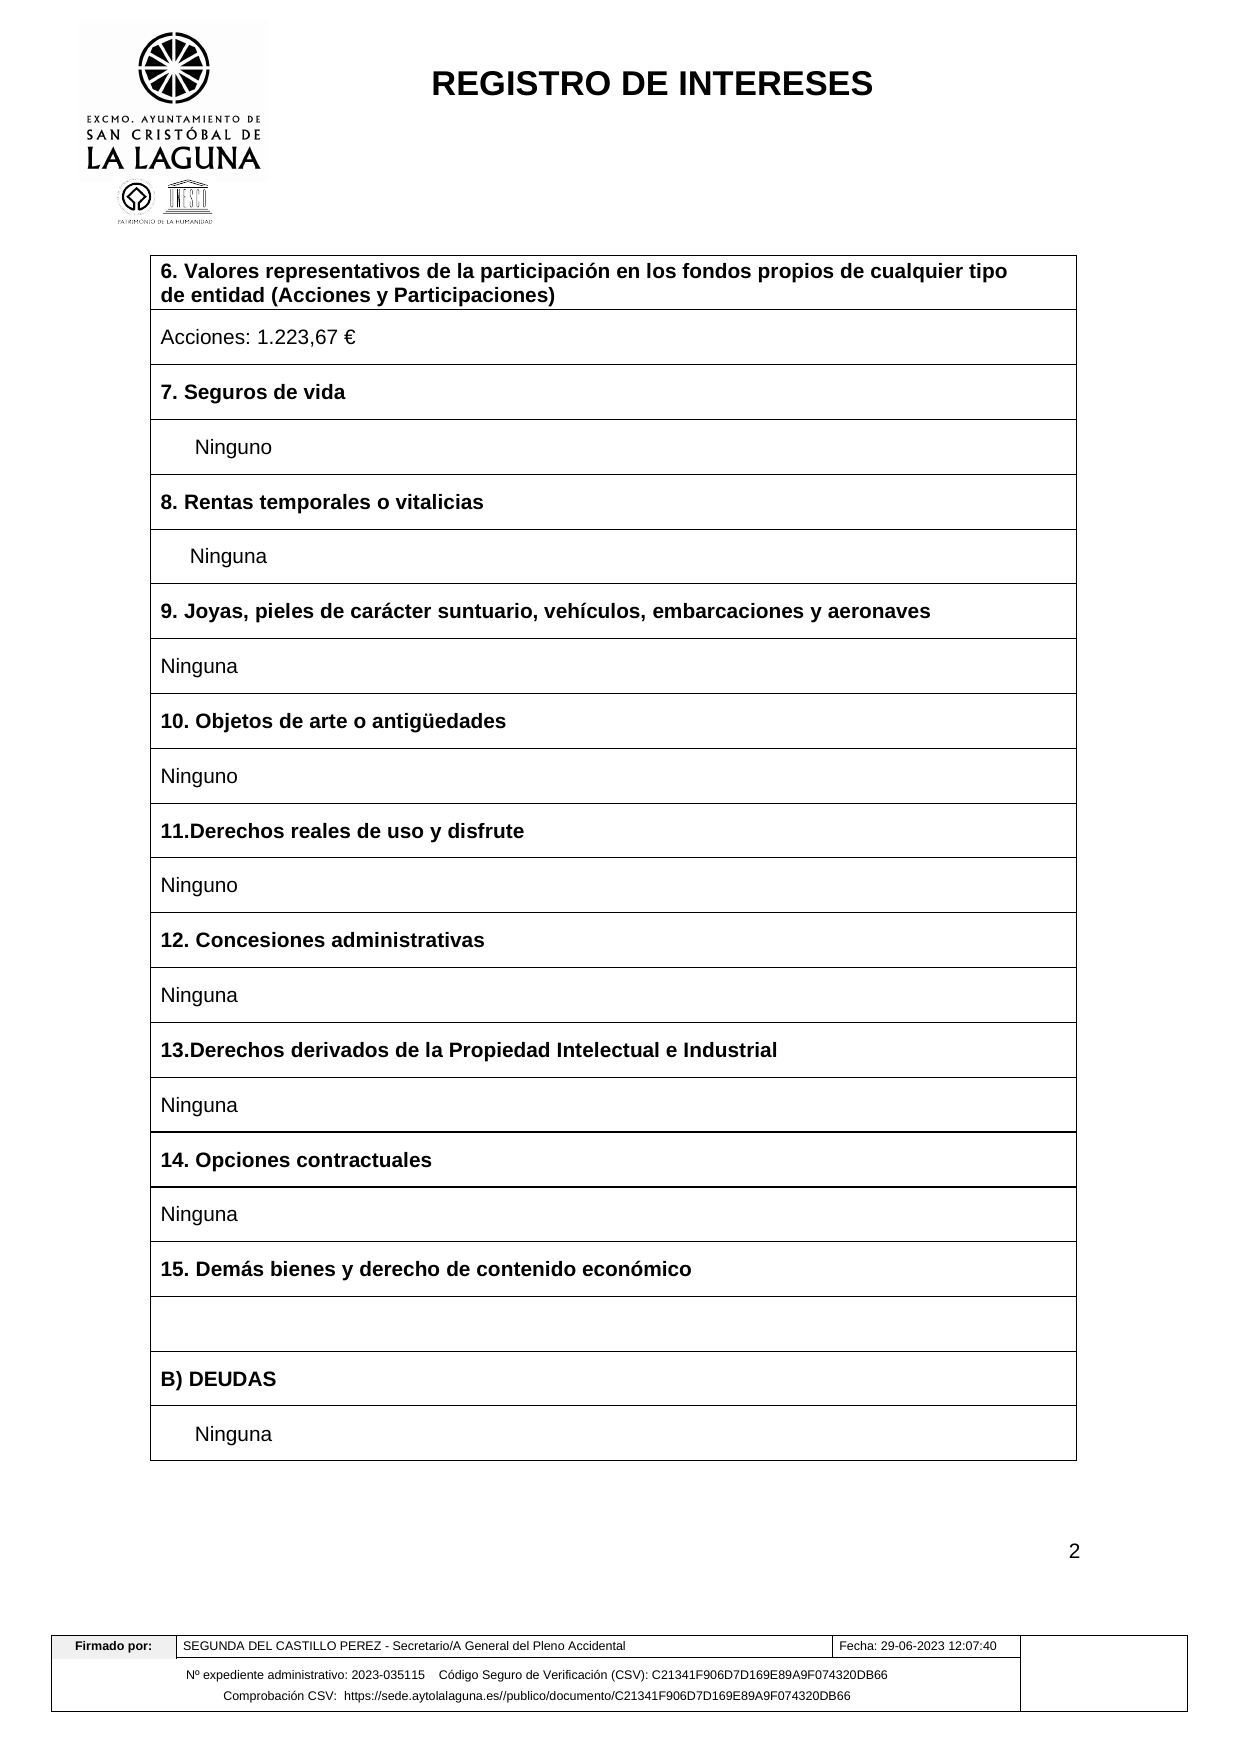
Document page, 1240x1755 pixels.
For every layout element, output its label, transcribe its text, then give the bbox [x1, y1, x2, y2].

table_header SEGUNDA DEL CASTILLO PEREZ - Secretario/A General del Pleno Accidental [177, 1636, 832, 1657]
table_cell B) DEUDAS [151, 1352, 1076, 1405]
table_cell Ninguno [151, 420, 1076, 473]
text 2 [42, 1539, 1080, 1563]
table_cell [151, 1297, 1076, 1351]
table_cell Acciones: 1.223,67 € [151, 310, 1076, 364]
table_cell Ninguna [151, 1406, 1076, 1460]
table_cell Ninguna [151, 639, 1076, 693]
table_cell 7. Seguros de vida [151, 365, 1076, 419]
table_cell Nº expediente administrativo: 2023-035115 Código Seguro de Verificación (CSV): C21341F906D7D169E89A9F074320DB66 Comprobación CSV: https://sede.aytolalaguna.es//publico/documento/C21341F906D7D169E89A9F074320DB66 [52, 1658, 1020, 1711]
table_cell 9. Joyas, pieles de carácter suntuario, vehículos, embarcaciones y aeronaves [151, 584, 1076, 638]
table_cell 12. Concesiones administrativas [151, 913, 1076, 967]
table_cell 11.Derechos reales de uso y disfrute [151, 804, 1076, 857]
table_cell Ninguno [151, 749, 1076, 803]
table_header [1021, 1636, 1187, 1711]
table_cell Ninguno [151, 858, 1076, 912]
table_cell Ninguna [151, 968, 1076, 1022]
table_header 6. Valores representativos de la participación en los fondos propios de cualquier tipo de entidad (Acciones y Participaciones) [151, 256, 1076, 309]
table_cell 10. Objetos de arte o antigüedades [151, 694, 1076, 748]
table_cell 13.Derechos derivados de la Propiedad Intelectual e Industrial [151, 1023, 1076, 1077]
table_cell 14. Opciones contractuales [151, 1133, 1076, 1186]
table_header Firmado por: [52, 1636, 176, 1657]
table_cell Ninguna [151, 1188, 1076, 1241]
table_cell 8. Rentas temporales o vitalicias [151, 475, 1076, 528]
table_header Fecha: 29-06-2023 12:07:40 [833, 1636, 1020, 1657]
table_cell Ninguna [151, 1078, 1076, 1131]
table_cell Ninguna [151, 530, 1076, 583]
table_cell 15. Demás bienes y derecho de contenido económico [151, 1242, 1076, 1296]
